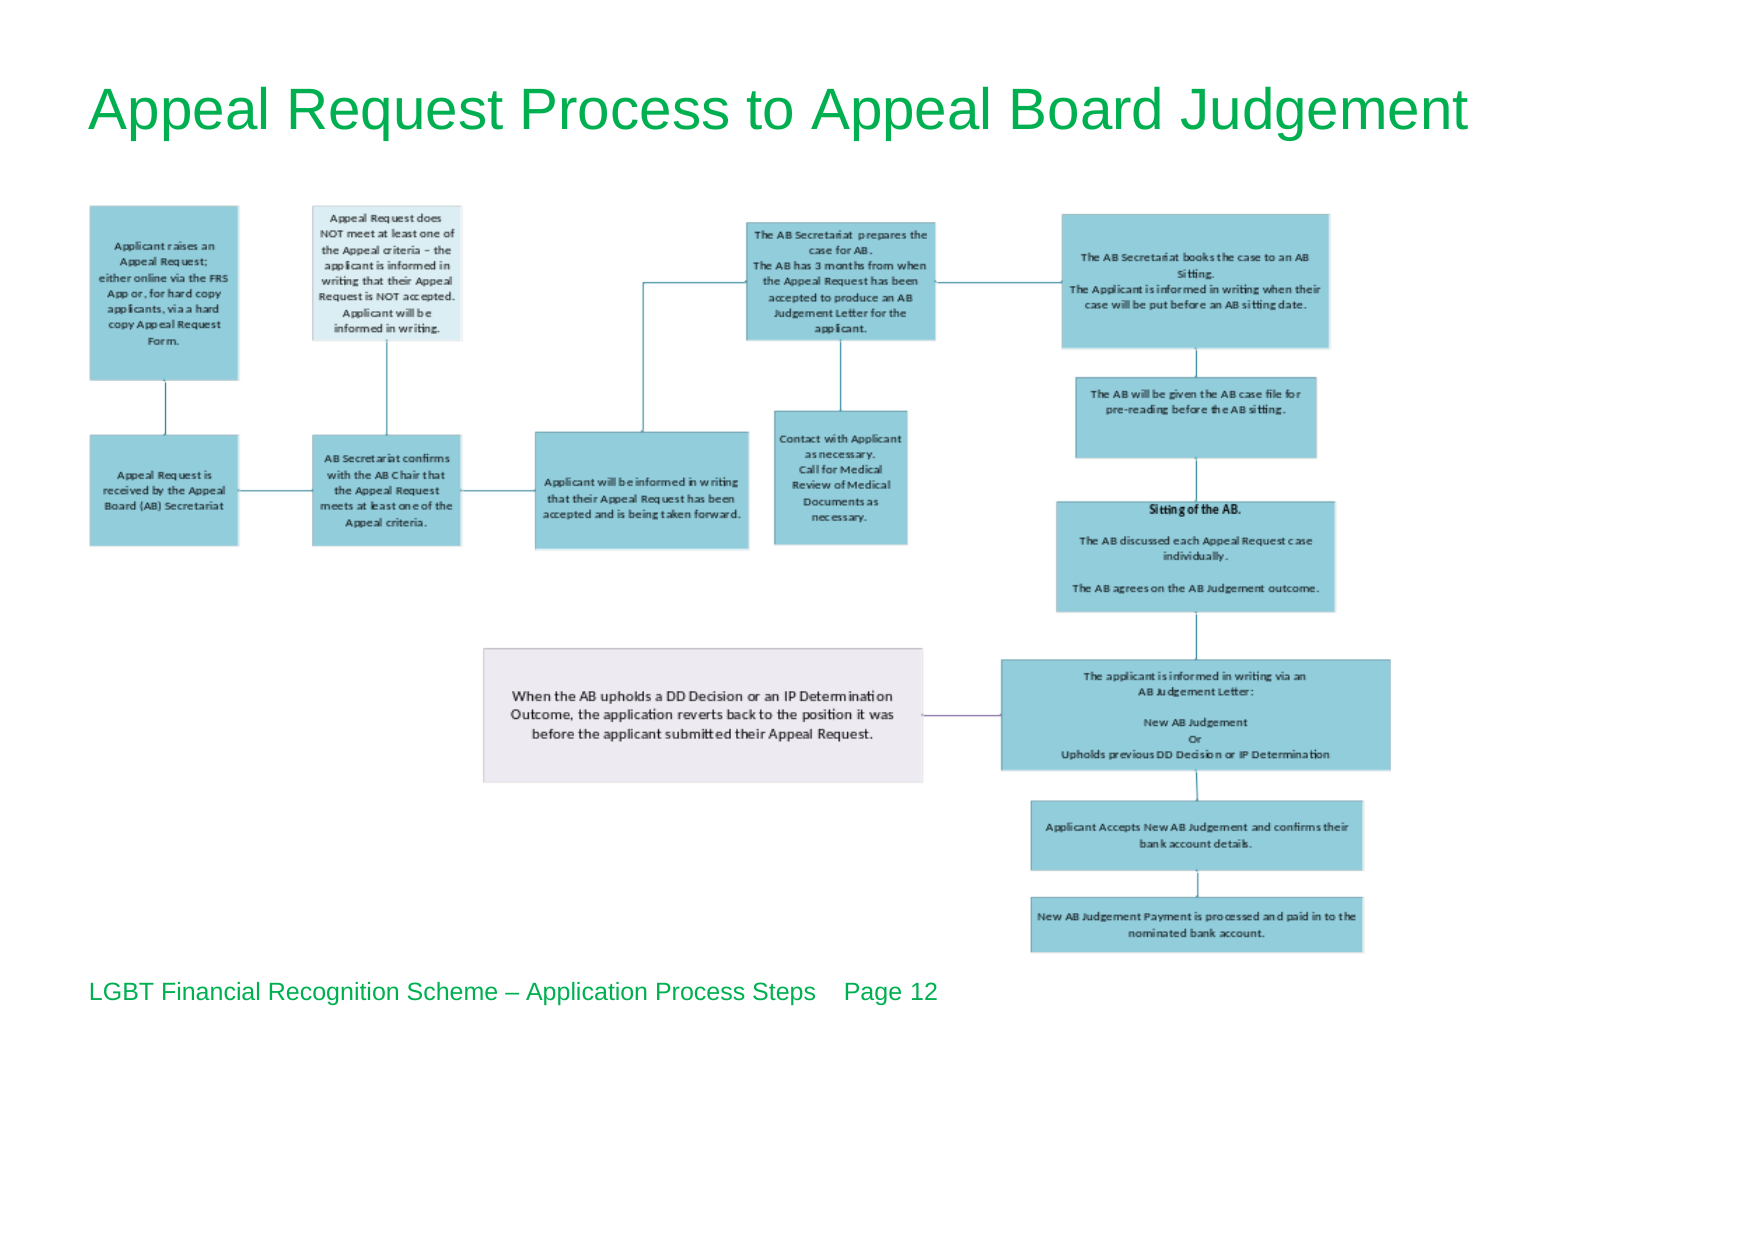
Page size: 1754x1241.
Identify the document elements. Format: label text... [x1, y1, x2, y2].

subtitle Appeal Request Process to Appeal Board Judgement [89, 75, 1491, 142]
